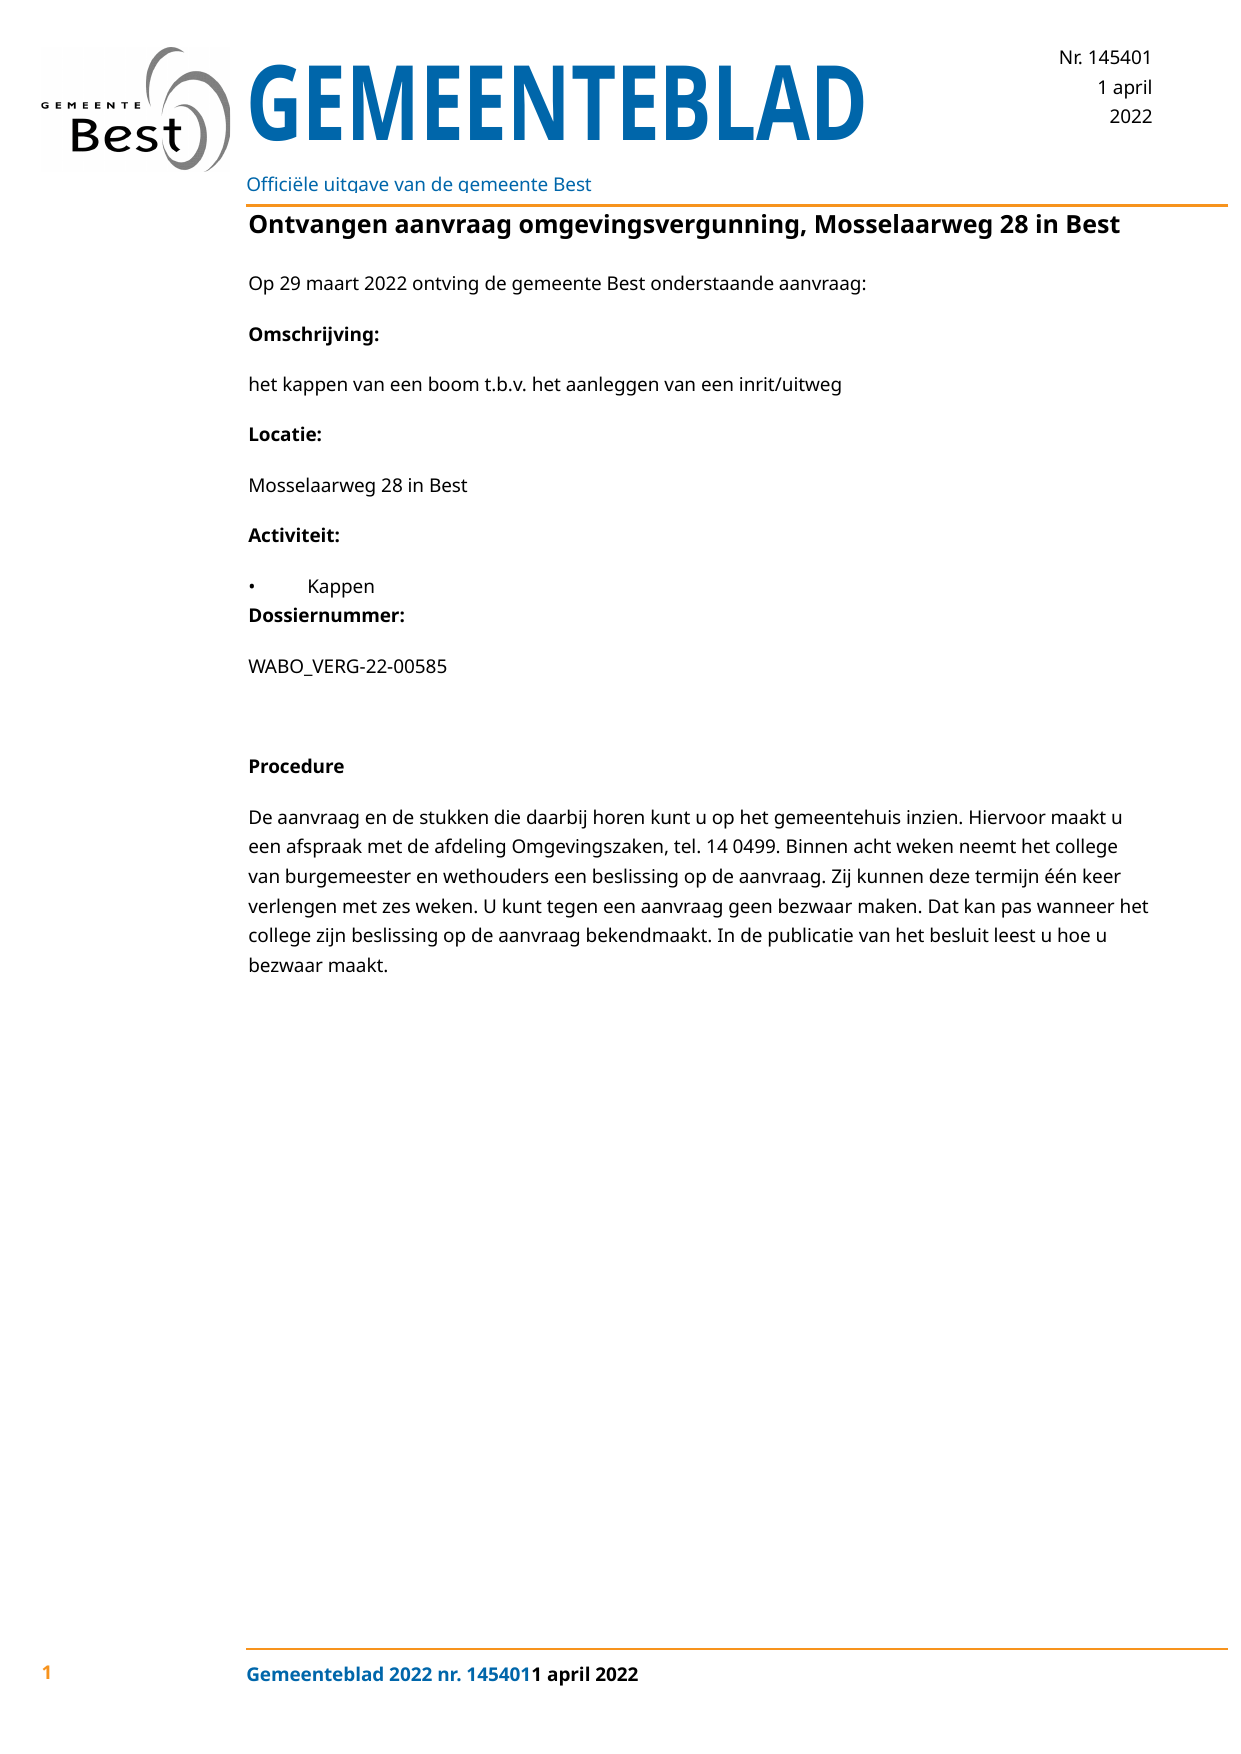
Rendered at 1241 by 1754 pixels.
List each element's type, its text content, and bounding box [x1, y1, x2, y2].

text WABO_VERG-22-00585 [248, 653, 1152, 678]
text Op 29 maart 2022 ontving de gemeente Best onderstaande aanvraag: [248, 270, 1152, 296]
text Ontvangen aanvraag omgevingsvergunning, Mosselaarweg 28 in Best [248, 207, 1152, 241]
text Locatie: [248, 422, 1152, 447]
text De aanvraag en de stukken die daarbij horen kunt u op het gemeentehuis inzien. Hiervoor maakt u een afspraak met de afdeling Omgevingszaken, tel. 14 0499. Binnen acht weken neemt het college van burgemeester en wethouders een beslissing op de aanvraag. Zij kunnen deze termijn één keer verlengen met zes weken. U kunt tegen een aanvraag geen bezwaar maken. Dat kan pas wanneer het college zijn beslissing op de aanvraag bekendmaakt. In de publicatie van het besluit leest u hoe u bezwaar maakt. [248, 804, 1152, 978]
text Omschrijving: [248, 321, 1152, 346]
text Dossiernummer: [248, 602, 1152, 628]
text Procedure [248, 754, 1152, 779]
text Activiteit: [248, 522, 1152, 548]
text het kappen van een boom t.b.v. het aanleggen van een inrit/uitweg [248, 371, 1152, 397]
picture [41, 47, 231, 172]
text Mosselaarweg 28 in Best [248, 472, 1152, 498]
list Kappen [248, 573, 1152, 598]
